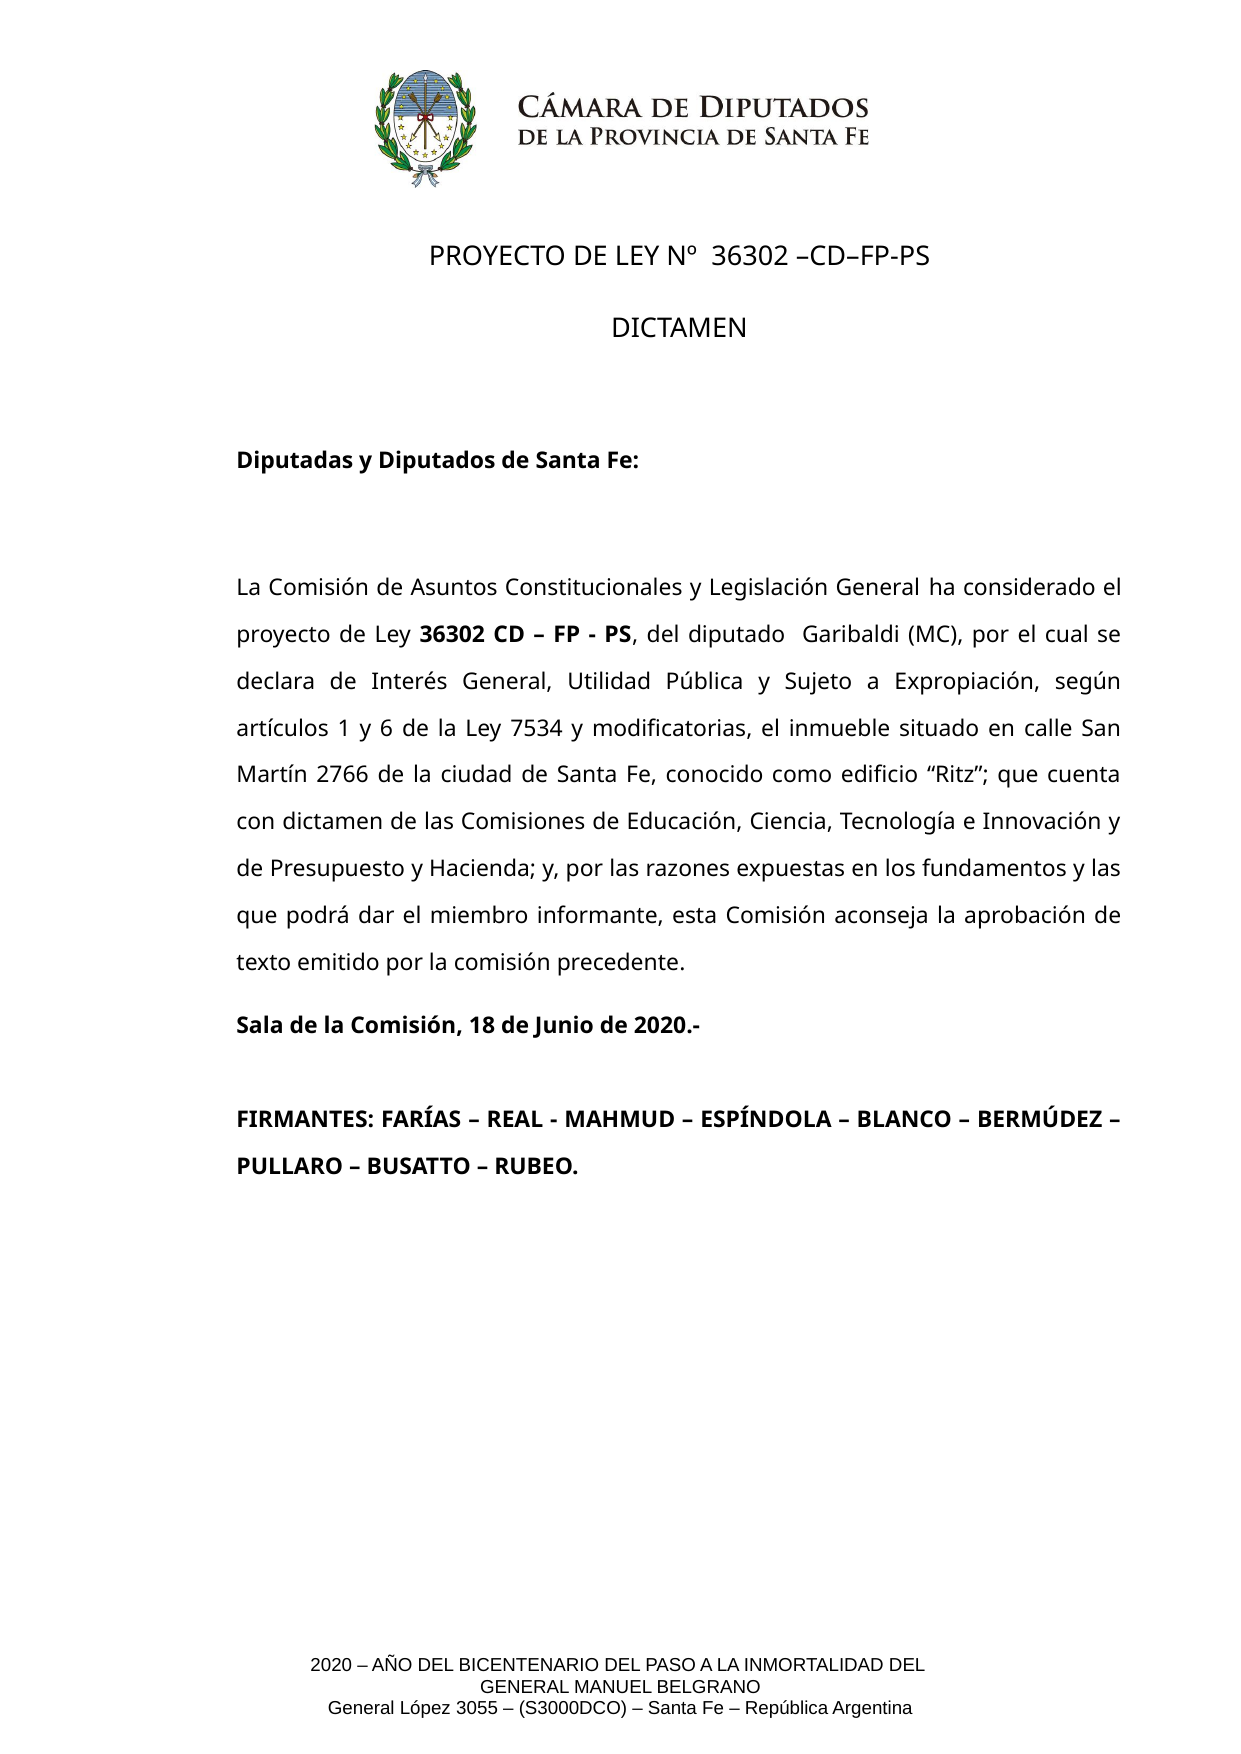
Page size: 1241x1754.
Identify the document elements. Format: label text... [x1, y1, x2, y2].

text DICTAMEN [236, 308, 1122, 345]
text La Comisión de Asuntos Constitucionales y Legislación General ha considerado el proyecto de Ley 36302 CD – FP - PS, del diputado Garibaldi (MC), por el cual se declara de Interés General, Utilidad Pública y Sujeto a Expropiación, según artículos 1 y 6 de la Ley 7534 y modificatorias, el inmueble situado en calle San Martín 2766 de la ciudad de Santa Fe, conocido como edificio “Ritz”; que cuenta con dictamen de las Comisiones de Educación, Ciencia, Tecnología e Innovación y de Presupuesto y Hacienda; y, por las razones expuestas en los fundamentos y las que podrá dar el miembro informante, esta Comisión aconseja la aprobación de texto emitido por la comisión precedente. [236, 571, 1122, 977]
picture [374, 70, 869, 192]
text PROYECTO DE LEY Nº 36302 –CD–FP-PS [236, 236, 1122, 273]
text Diputadas y Diputados de Santa Fe: [236, 444, 1122, 475]
text Sala de la Comisión, 18 de Junio de 2020.- [236, 1009, 1122, 1041]
text FIRMANTES: FARÍAS – REAL - MAHMUD – ESPÍNDOLA – BLANCO – BERMÚDEZ – PULLARO – BUSATTO – RUBEO. [236, 1103, 1122, 1181]
